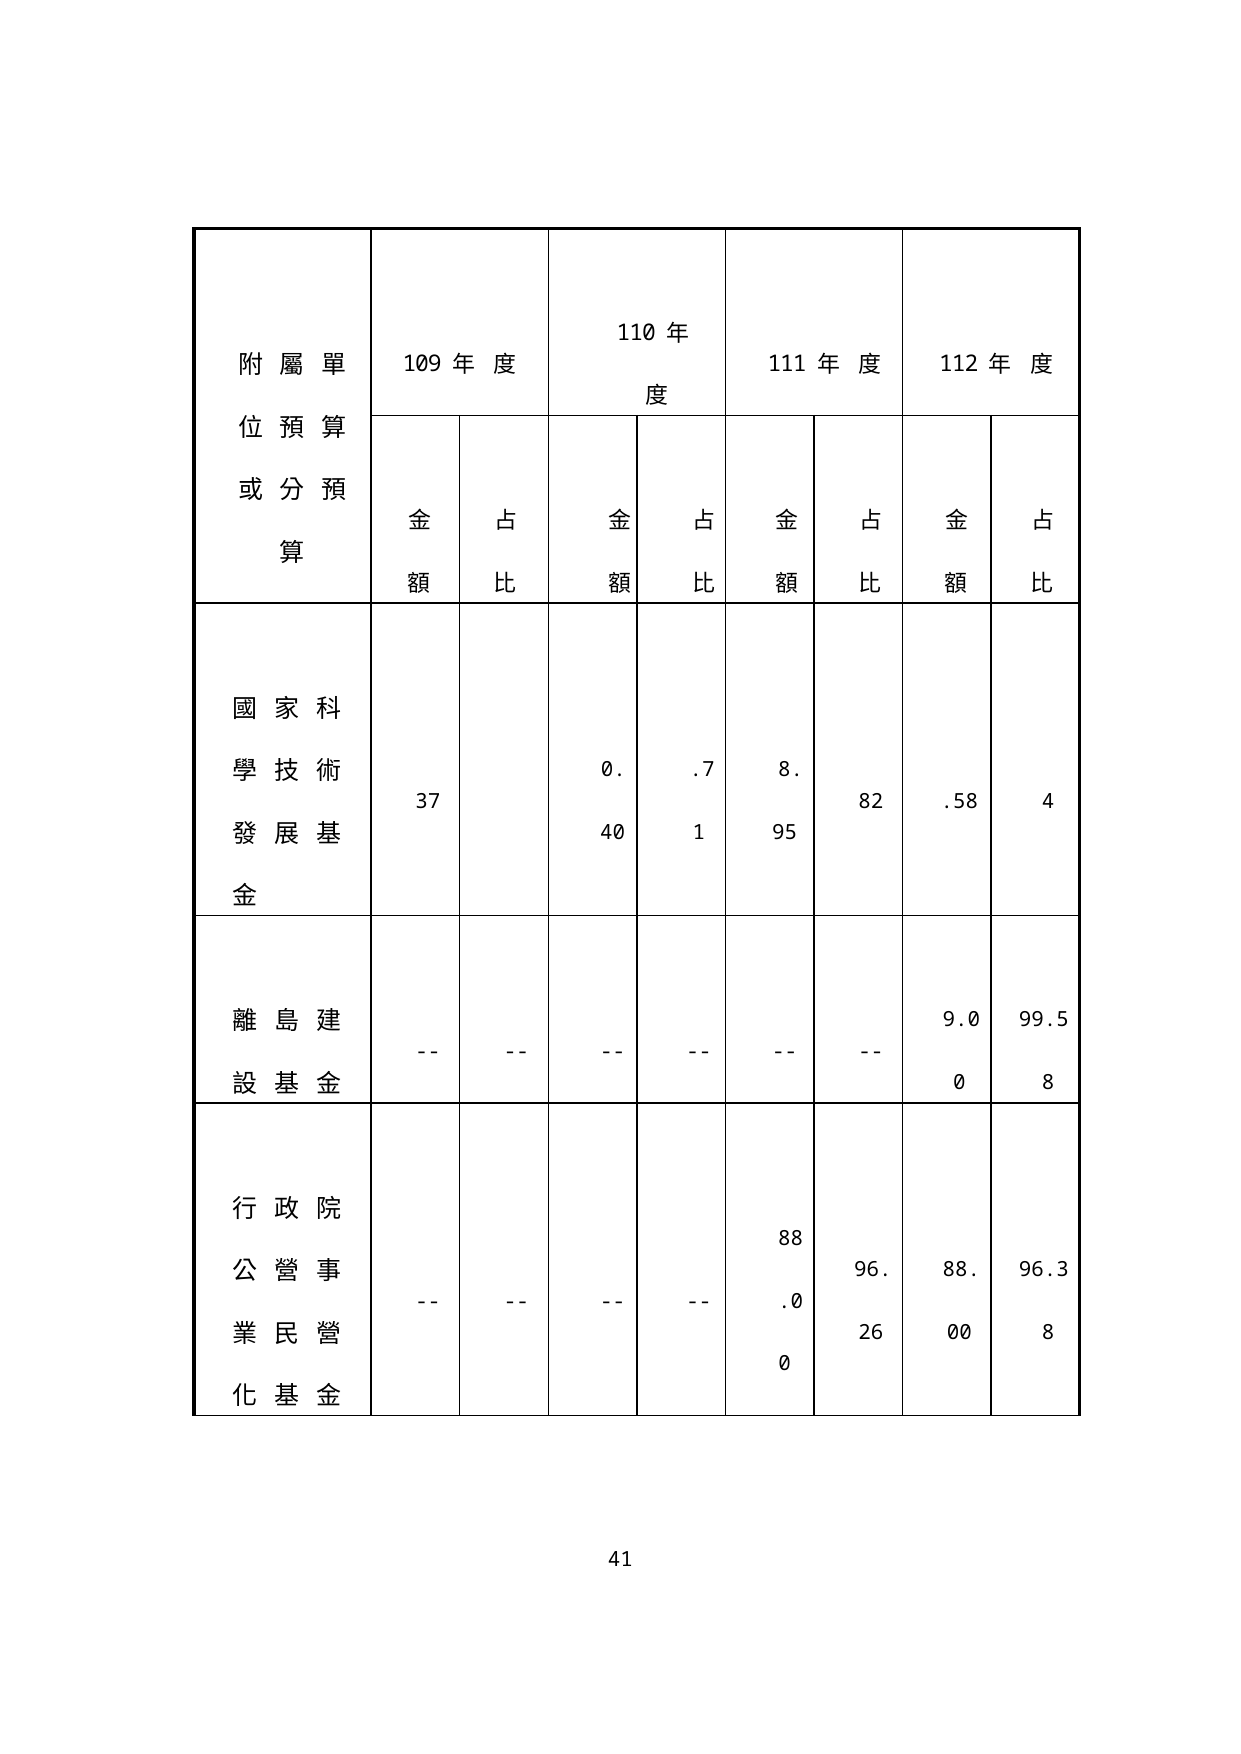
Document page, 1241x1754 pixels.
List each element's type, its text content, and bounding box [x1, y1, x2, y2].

table_cell 8.95 [726, 604, 813, 915]
table_cell 0.40 [549, 604, 636, 915]
table_header 附屬單位預算或分預算 [196, 230, 370, 602]
table_cell -- [638, 1104, 725, 1415]
table_cell 占比 [815, 416, 902, 602]
table_cell 行政院公營事業民營化基金 [196, 1104, 370, 1415]
table_cell 金額 [726, 416, 813, 602]
table_cell -- [372, 1104, 459, 1415]
table_cell 國家科學技術發展基金 [196, 604, 370, 915]
table_cell 離島建設基金 [196, 916, 370, 1102]
table_cell .58 [903, 604, 990, 915]
table_cell 占比 [992, 416, 1078, 602]
table_cell 9.00 [903, 916, 990, 1102]
table_cell -- [549, 916, 636, 1102]
table_cell 4 [992, 604, 1078, 915]
table_cell 88.00 [903, 1104, 990, 1415]
table_cell 82 [815, 604, 902, 915]
table_cell -- [549, 1104, 636, 1415]
table_cell [460, 604, 548, 915]
table_cell -- [726, 916, 813, 1102]
table_cell 99.58 [992, 916, 1078, 1102]
table_cell 金額 [903, 416, 990, 602]
table_cell -- [815, 916, 902, 1102]
table_cell -- [460, 1104, 548, 1415]
table_cell 占比 [460, 416, 548, 602]
table_cell .71 [638, 604, 725, 915]
table_header 110年度 [549, 230, 725, 415]
table_cell 金額 [372, 416, 459, 602]
table_cell -- [460, 916, 548, 1102]
table_cell 96.26 [815, 1104, 902, 1415]
table_header 112年度 [903, 230, 1078, 415]
table_cell 88.00 [726, 1104, 813, 1415]
table_header 109年度 [372, 230, 548, 415]
table_cell 金額 [549, 416, 636, 602]
table_cell 37 [372, 604, 459, 915]
table_header 111年度 [726, 230, 902, 415]
table_cell -- [372, 916, 459, 1102]
table_cell 占比 [638, 416, 725, 602]
table_cell 96.38 [992, 1104, 1078, 1415]
table_cell -- [638, 916, 725, 1102]
